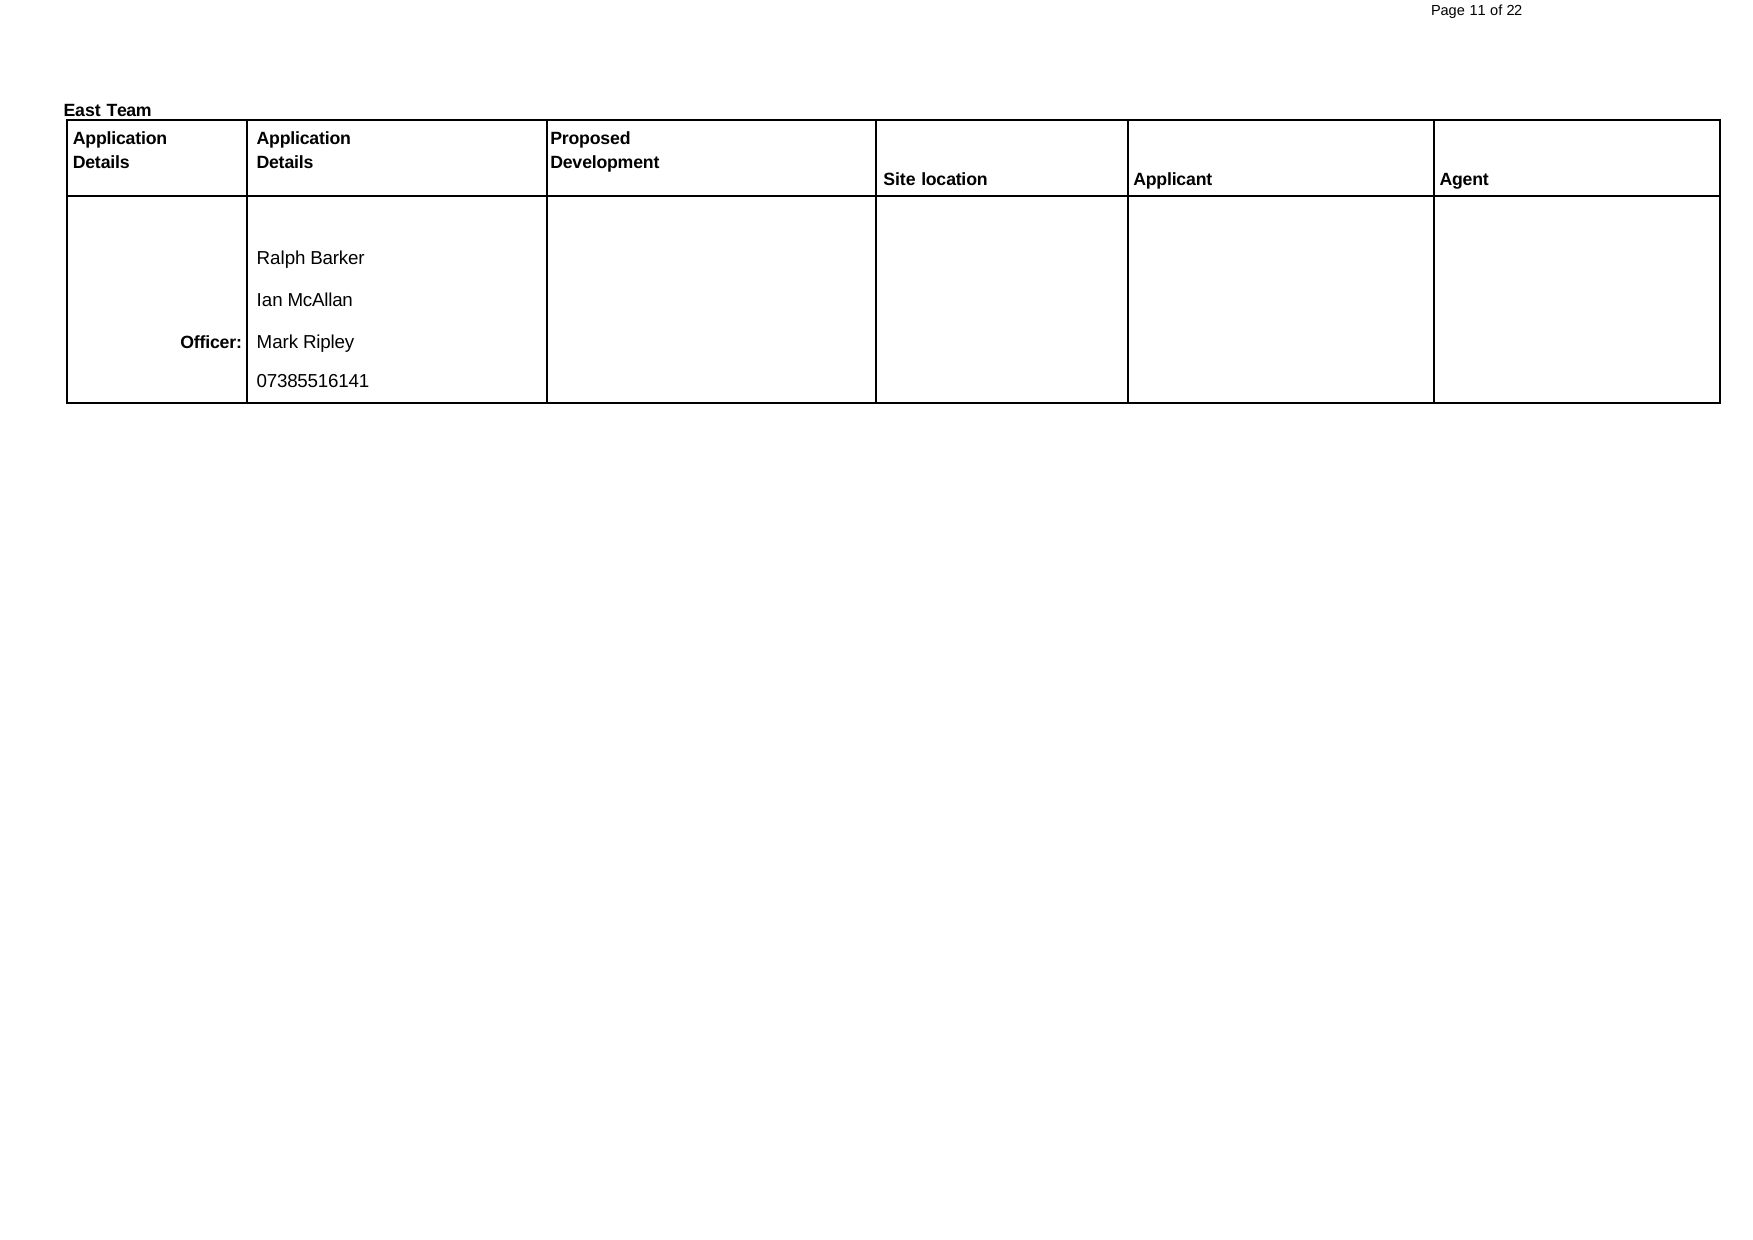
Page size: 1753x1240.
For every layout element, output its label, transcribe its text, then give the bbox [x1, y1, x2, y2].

table_cell [548, 327, 875, 369]
table_cell [548, 197, 875, 244]
table_cell 07385516141 [248, 369, 546, 402]
table_cell [1129, 244, 1433, 285]
table_cell [1435, 197, 1719, 402]
table_header Applicant [1129, 121, 1433, 195]
table_cell [548, 285, 875, 327]
table_cell [1129, 197, 1433, 244]
table_cell [1129, 369, 1433, 402]
table_cell [68, 244, 246, 285]
table_header Agent [1435, 121, 1719, 195]
table_cell [1129, 327, 1433, 369]
table_cell [548, 244, 875, 285]
table_header Application Details [248, 121, 546, 195]
table_cell [248, 197, 546, 244]
table_cell [877, 197, 1127, 244]
table_cell Officer: [68, 327, 246, 369]
table_header Application Details [68, 121, 246, 195]
table_cell [68, 285, 246, 327]
table_cell Ian McAllan [248, 285, 546, 327]
table_header Site location [877, 121, 1127, 195]
table_cell [68, 369, 246, 402]
table_cell [68, 197, 246, 244]
table_cell [877, 285, 1127, 327]
table_cell [877, 327, 1127, 369]
table_cell [548, 369, 875, 402]
table_cell Ralph Barker [248, 244, 546, 285]
table_header Proposed Development [548, 121, 875, 195]
table_cell [877, 244, 1127, 285]
table_cell [1129, 285, 1433, 327]
table_cell Mark Ripley [248, 327, 546, 369]
table_cell [877, 369, 1127, 402]
